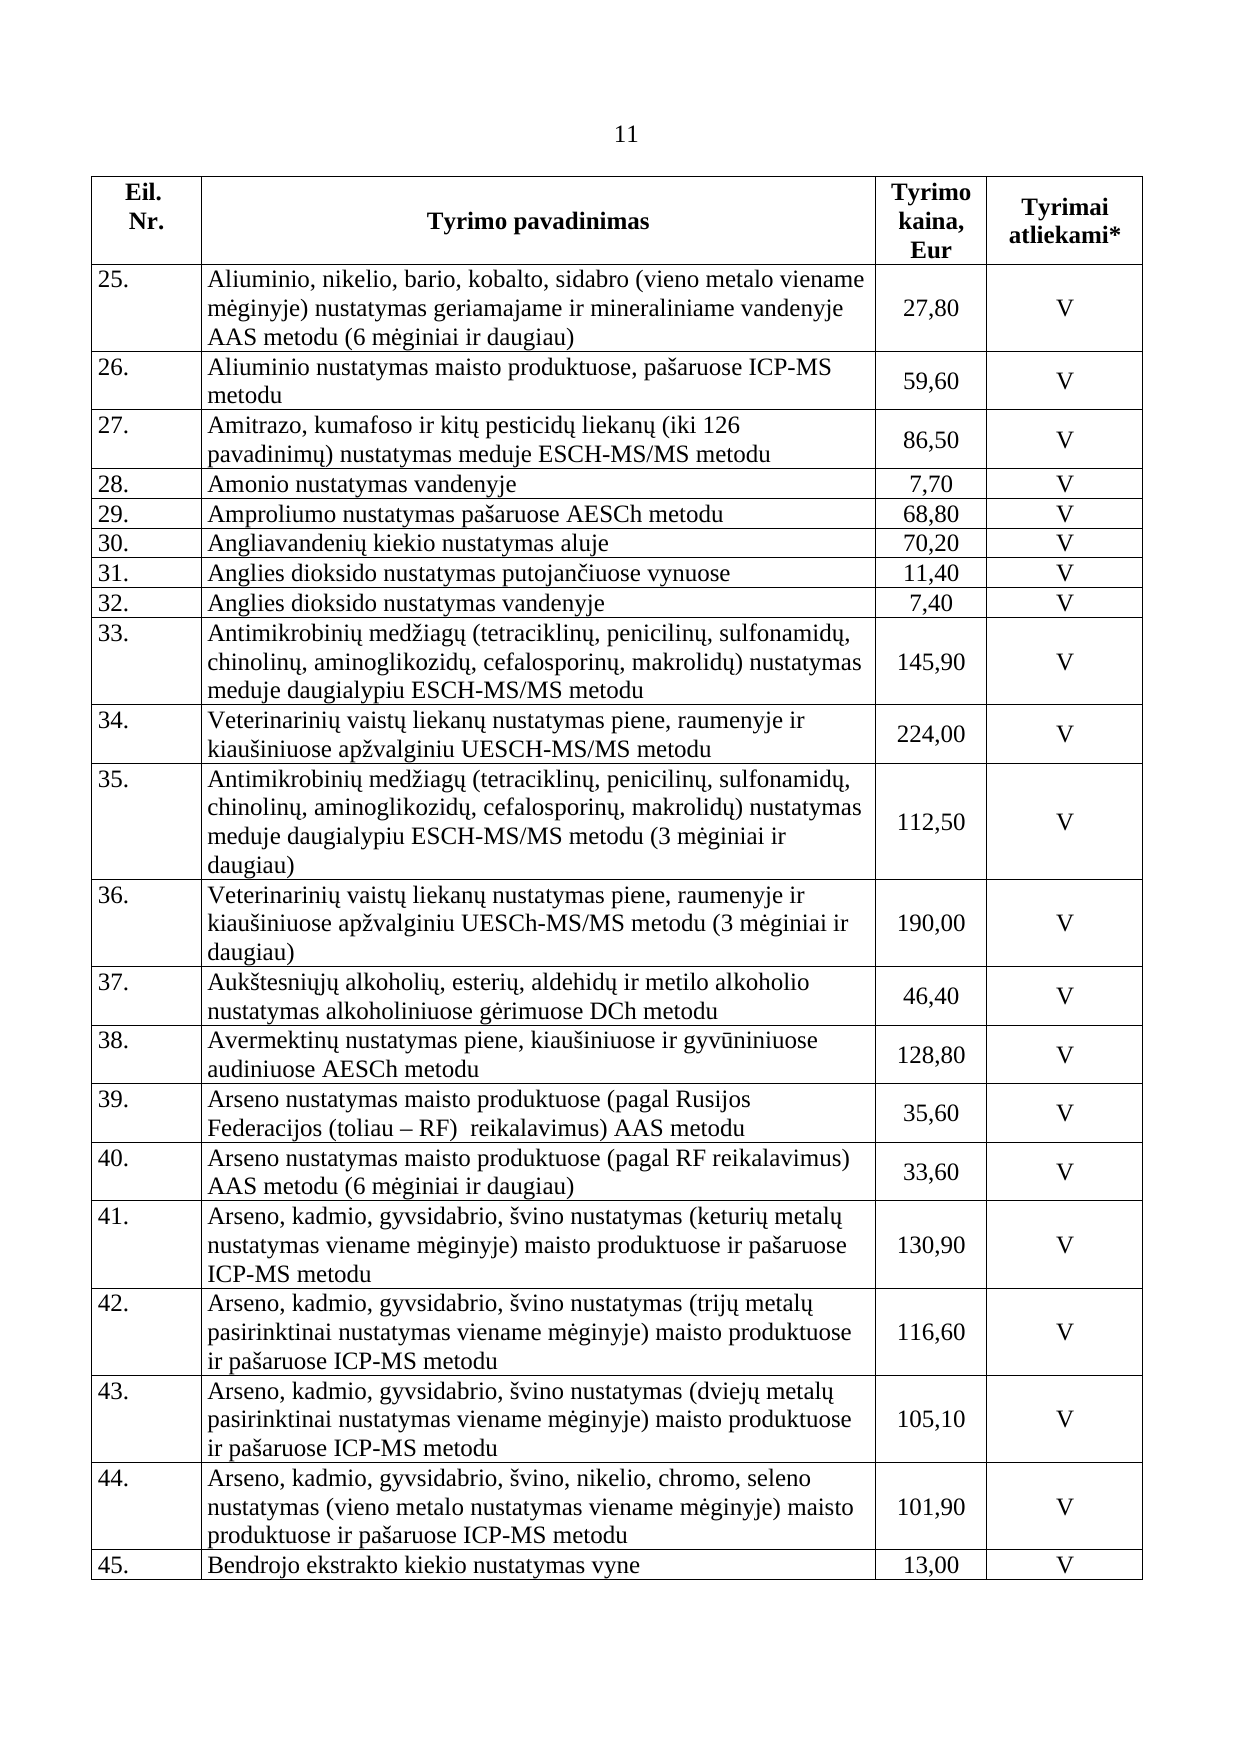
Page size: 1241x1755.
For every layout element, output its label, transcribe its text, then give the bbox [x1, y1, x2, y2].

table_cell V [987, 529, 1142, 557]
table_cell 40. [92, 1143, 201, 1200]
table_cell 42. [92, 1289, 201, 1375]
table_cell 101,90 [876, 1463, 986, 1549]
table_cell Amproliumo nustatymas pašaruose AESCh metodu [202, 499, 875, 527]
table_cell V [987, 1463, 1142, 1549]
table_cell 13,00 [876, 1550, 986, 1579]
table_cell 7,40 [876, 588, 986, 617]
table_cell 35. [92, 764, 201, 879]
table_cell 190,00 [876, 880, 986, 966]
table_cell Amitrazo, kumafoso ir kitų pesticidų liekanų (iki 126 pavadinimų) nustatymas meduje ESCH-MS/MS metodu [202, 410, 875, 468]
table_cell 11,40 [876, 558, 986, 587]
table_cell Arseno, kadmio, gyvsidabrio, švino nustatymas (keturių metalų nustatymas viename mėginyje) maisto produktuose ir pašaruose ICP-MS metodu [202, 1201, 875, 1287]
table_cell V [987, 410, 1142, 468]
table_header Eil. Nr. [92, 177, 201, 263]
table_header Tyrimo kaina, Eur [876, 177, 986, 263]
table_cell 36. [92, 880, 201, 966]
table_cell Aliuminio, nikelio, bario, kobalto, sidabro (vieno metalo viename mėginyje) nustatymas geriamajame ir mineraliniame vandenyje AAS metodu (6 mėginiai ir daugiau) [202, 265, 875, 351]
table_cell 43. [92, 1376, 201, 1462]
table_cell Arseno nustatymas maisto produktuose (pagal Rusijos Federacijos (toliau – RF) reikalavimus) AAS metodu [202, 1084, 875, 1142]
table_cell Anglies dioksido nustatymas vandenyje [202, 588, 875, 617]
table_cell 44. [92, 1463, 201, 1549]
table_cell Arseno, kadmio, gyvsidabrio, švino nustatymas (trijų metalų pasirinktinai nustatymas viename mėginyje) maisto produktuose ir pašaruose ICP-MS metodu [202, 1289, 875, 1375]
table_cell Antimikrobinių medžiagų (tetraciklinų, penicilinų, sulfonamidų, chinolinų, aminoglikozidų, cefalosporinų, makrolidų) nustatymas meduje daugialypiu ESCH-MS/MS metodu (3 mėginiai ir daugiau) [202, 764, 875, 879]
table_cell V [987, 1376, 1142, 1462]
table_cell 32. [92, 588, 201, 617]
table_cell 33. [92, 618, 201, 704]
table_cell 224,00 [876, 705, 986, 763]
table_cell 38. [92, 1026, 201, 1083]
table_cell V [987, 352, 1142, 409]
table_cell 27. [92, 410, 201, 468]
table_cell 112,50 [876, 764, 986, 879]
table_cell V [987, 588, 1142, 617]
table_cell V [987, 558, 1142, 587]
table_cell V [987, 880, 1142, 966]
table_cell 25. [92, 265, 201, 351]
table_cell V [987, 705, 1142, 763]
table_header Tyrimo pavadinimas [202, 177, 875, 263]
table_cell Arseno, kadmio, gyvsidabrio, švino, nikelio, chromo, seleno nustatymas (vieno metalo nustatymas viename mėginyje) maisto produktuose ir pašaruose ICP-MS metodu [202, 1463, 875, 1549]
table_cell V [987, 1026, 1142, 1083]
table_cell Antimikrobinių medžiagų (tetraciklinų, penicilinų, sulfonamidų, chinolinų, aminoglikozidų, cefalosporinų, makrolidų) nustatymas meduje daugialypiu ESCH-MS/MS metodu [202, 618, 875, 704]
table_cell 70,20 [876, 529, 986, 557]
table_cell 26. [92, 352, 201, 409]
table_cell 59,60 [876, 352, 986, 409]
table_cell 116,60 [876, 1289, 986, 1375]
table_cell Angliavandenių kiekio nustatymas aluje [202, 529, 875, 557]
table_header Tyrimai atliekami* [987, 177, 1142, 263]
table_cell 29. [92, 499, 201, 527]
table_cell V [987, 1143, 1142, 1200]
table_cell 45. [92, 1550, 201, 1579]
table_cell V [987, 618, 1142, 704]
table_cell 34. [92, 705, 201, 763]
table_cell Aukštesniųjų alkoholių, esterių, aldehidų ir metilo alkoholio nustatymas alkoholiniuose gėrimuose DCh metodu [202, 967, 875, 1024]
table_cell Bendrojo ekstrakto kiekio nustatymas vyne [202, 1550, 875, 1579]
table_cell 33,60 [876, 1143, 986, 1200]
table_cell V [987, 967, 1142, 1024]
table_cell Arseno, kadmio, gyvsidabrio, švino nustatymas (dviejų metalų pasirinktinai nustatymas viename mėginyje) maisto produktuose ir pašaruose ICP-MS metodu [202, 1376, 875, 1462]
table_cell Arseno nustatymas maisto produktuose (pagal RF reikalavimus) AAS metodu (6 mėginiai ir daugiau) [202, 1143, 875, 1200]
table_cell Avermektinų nustatymas piene, kiaušiniuose ir gyvūniniuose audiniuose AESCh metodu [202, 1026, 875, 1083]
table_cell 31. [92, 558, 201, 587]
table_cell 86,50 [876, 410, 986, 468]
table_cell Aliuminio nustatymas maisto produktuose, pašaruose ICP-MS metodu [202, 352, 875, 409]
table_cell V [987, 1289, 1142, 1375]
table_cell 105,10 [876, 1376, 986, 1462]
table_cell Veterinarinių vaistų liekanų nustatymas piene, raumenyje ir kiaušiniuose apžvalginiu UESCH-MS/MS metodu [202, 705, 875, 763]
table_cell 145,90 [876, 618, 986, 704]
table_cell 68,80 [876, 499, 986, 527]
table_cell Veterinarinių vaistų liekanų nustatymas piene, raumenyje ir kiaušiniuose apžvalginiu UESCh-MS/MS metodu (3 mėginiai ir daugiau) [202, 880, 875, 966]
table_cell V [987, 469, 1142, 498]
table_cell 46,40 [876, 967, 986, 1024]
table_cell 35,60 [876, 1084, 986, 1142]
table_cell 28. [92, 469, 201, 498]
table_cell V [987, 1550, 1142, 1579]
table_cell 41. [92, 1201, 201, 1287]
table_cell V [987, 1201, 1142, 1287]
table_cell 7,70 [876, 469, 986, 498]
table_cell 130,90 [876, 1201, 986, 1287]
table_cell Amonio nustatymas vandenyje [202, 469, 875, 498]
table_cell Anglies dioksido nustatymas putojančiuose vynuose [202, 558, 875, 587]
table_cell 39. [92, 1084, 201, 1142]
table_cell V [987, 499, 1142, 527]
table_cell V [987, 764, 1142, 879]
table_cell V [987, 265, 1142, 351]
table_cell 27,80 [876, 265, 986, 351]
table_cell 37. [92, 967, 201, 1024]
table_cell 128,80 [876, 1026, 986, 1083]
table_cell 30. [92, 529, 201, 557]
table_cell V [987, 1084, 1142, 1142]
